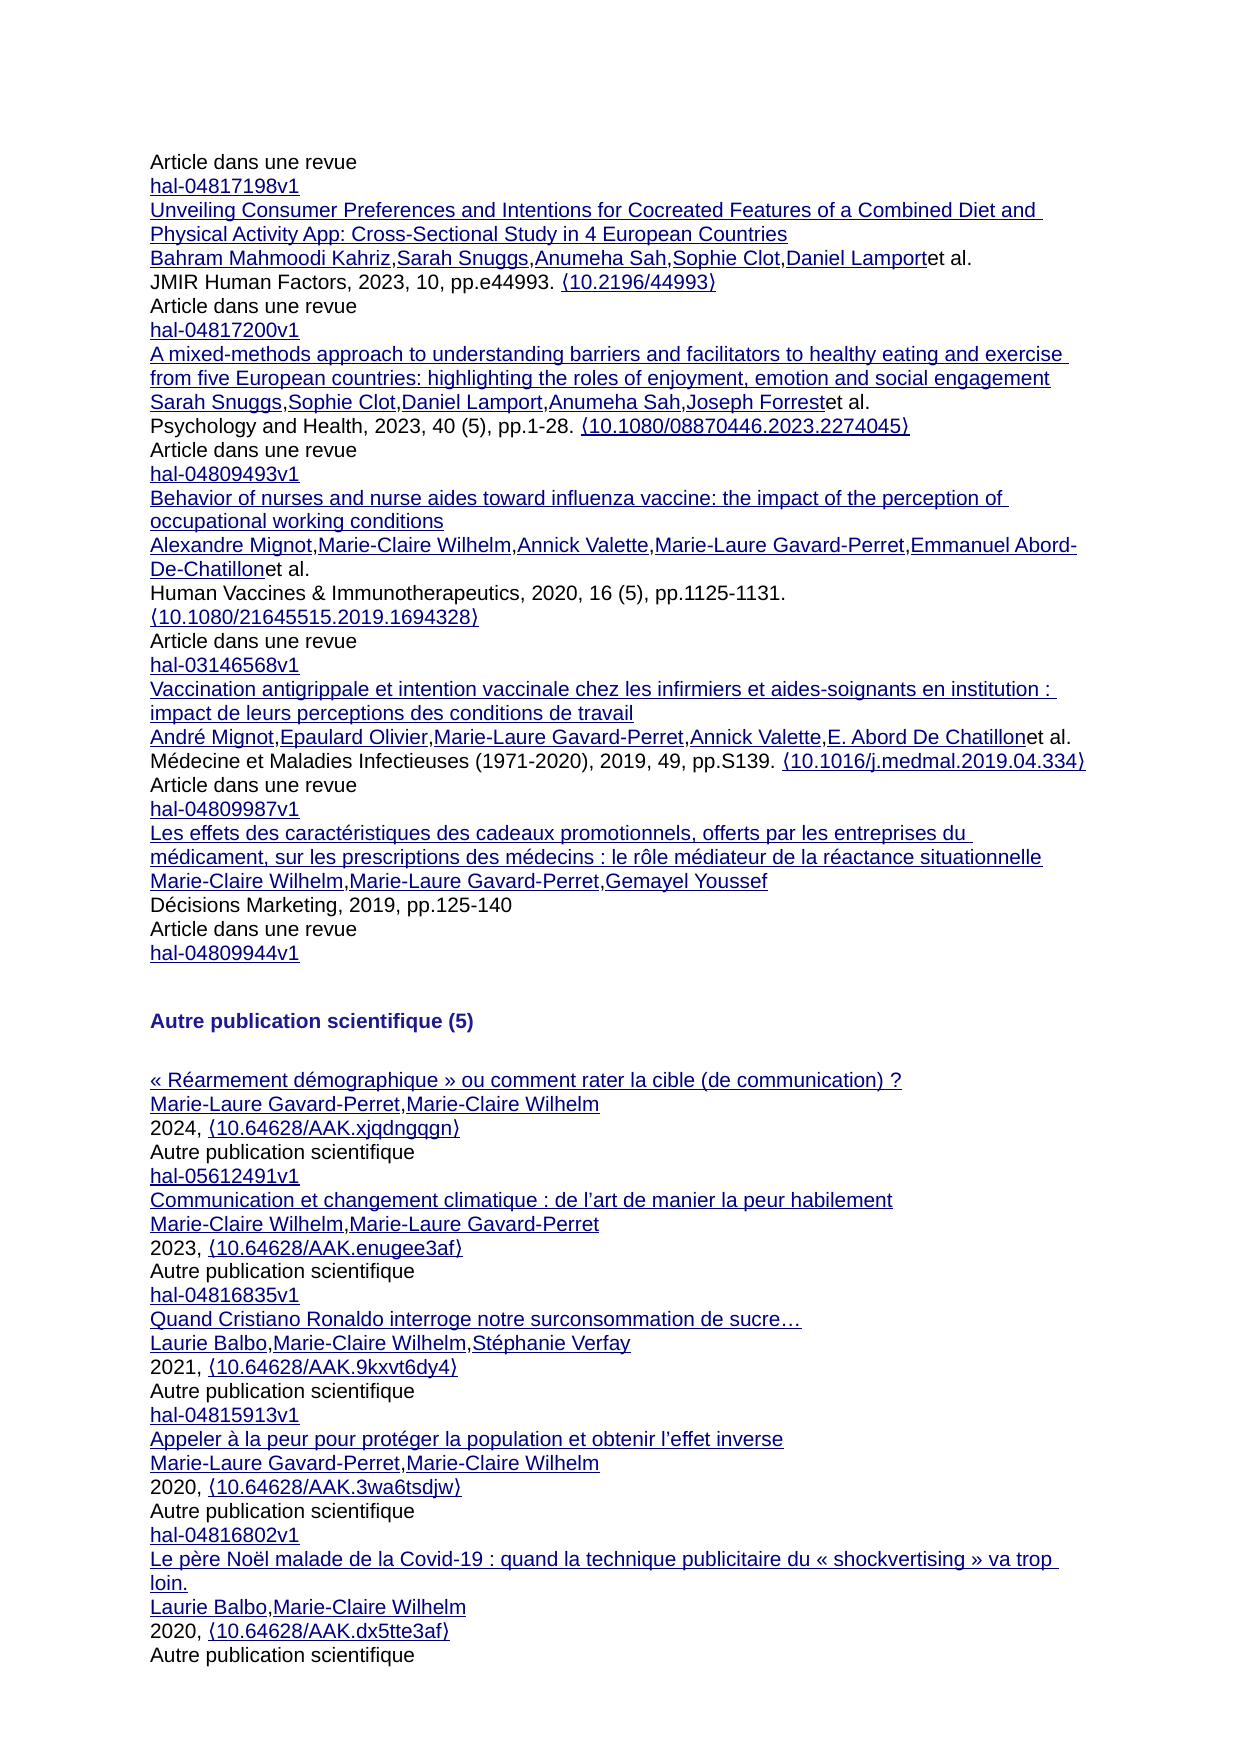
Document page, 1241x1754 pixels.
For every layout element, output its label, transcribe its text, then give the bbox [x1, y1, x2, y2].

table_cell Quand Cristiano Ronaldo interroge notre surconsommation de sucre… Laurie Balbo,Marie-Claire Wilhelm,Stéphanie Verfay 2021, ⟨10.64628/AAK.9kxvt6dy4⟩ Autre publication scientifique hal-04815913v1 [150, 1307, 1090, 1427]
subtitle Autre publication scientifique (5) [150, 1009, 1090, 1033]
table_cell Behavior of nurses and nurse aides toward influenza vaccine: the impact of the perception of occupational working conditions Alexandre Mignot,Marie-Claire Wilhelm,Annick Valette,Marie-Laure Gavard-Perret,Emmanuel Abord-De-Chatillonet al. Human Vaccines & Immunotherapeutics, 2020, 16 (5), pp.1125-1131. ⟨10.1080/21645515.2019.1694328⟩ Article dans une revue hal-03146568v1 [150, 485, 1090, 677]
table_cell Les effets des caractéristiques des cadeaux promotionnels, offerts par les entreprises du médicament, sur les prescriptions des médecins : le rôle médiateur de la réactance situationnelle Marie-Claire Wilhelm,Marie-Laure Gavard-Perret,Gemayel Youssef Décisions Marketing, 2019, pp.125-140 Article dans une revue hal-04809944v1 [150, 821, 1090, 964]
table_header « Réarmement démographique » ou comment rater la cible (de communication) ? Marie-Laure Gavard-Perret,Marie-Claire Wilhelm 2024, ⟨10.64628/AAK.xjqdngqgn⟩ Autre publication scientifique hal-05612491v1 [150, 1068, 1090, 1187]
table_cell Le père Noël malade de la Covid-19 : quand la technique publicitaire du « shockvertising » va trop loin. Laurie Balbo,Marie-Claire Wilhelm 2020, ⟨10.64628/AAK.dx5tte3af⟩ Autre publication scientifique [150, 1547, 1090, 1667]
table_cell Article dans une revue hal-04817198v1 [150, 150, 1090, 198]
table_cell Appeler à la peur pour protéger la population et obtenir l’effet inverse Marie-Laure Gavard-Perret,Marie-Claire Wilhelm 2020, ⟨10.64628/AAK.3wa6tsdjw⟩ Autre publication scientifique hal-04816802v1 [150, 1427, 1090, 1547]
table_cell Communication et changement climatique : de l’art de manier la peur habilement Marie-Claire Wilhelm,Marie-Laure Gavard-Perret 2023, ⟨10.64628/AAK.enugee3af⟩ Autre publication scientifique hal-04816835v1 [150, 1188, 1090, 1307]
table_cell Unveiling Consumer Preferences and Intentions for Cocreated Features of a Combined Diet and Physical Activity App: Cross-Sectional Study in 4 European Countries Bahram Mahmoodi Kahriz,Sarah Snuggs,Anumeha Sah,Sophie Clot,Daniel Lamportet al. JMIR Human Factors, 2023, 10, pp.e44993. ⟨10.2196/44993⟩ Article dans une revue hal-04817200v1 [150, 198, 1090, 342]
table_cell A mixed-methods approach to understanding barriers and facilitators to healthy eating and exercise from five European countries: highlighting the roles of enjoyment, emotion and social engagement Sarah Snuggs,Sophie Clot,Daniel Lamport,Anumeha Sah,Joseph Forrestet al. Psychology and Health, 2023, 40 (5), pp.1-28. ⟨10.1080/08870446.2023.2274045⟩ Article dans une revue hal-04809493v1 [150, 342, 1090, 485]
table_cell Vaccination antigrippale et intention vaccinale chez les infirmiers et aides-soignants en institution : impact de leurs perceptions des conditions de travail André Mignot,Epaulard Olivier,Marie-Laure Gavard-Perret,Annick Valette,E. Abord De Chatillonet al. Médecine et Maladies Infectieuses (1971-2020), 2019, 49, pp.S139. ⟨10.1016/j.medmal.2019.04.334⟩ Article dans une revue hal-04809987v1 [150, 677, 1090, 821]
